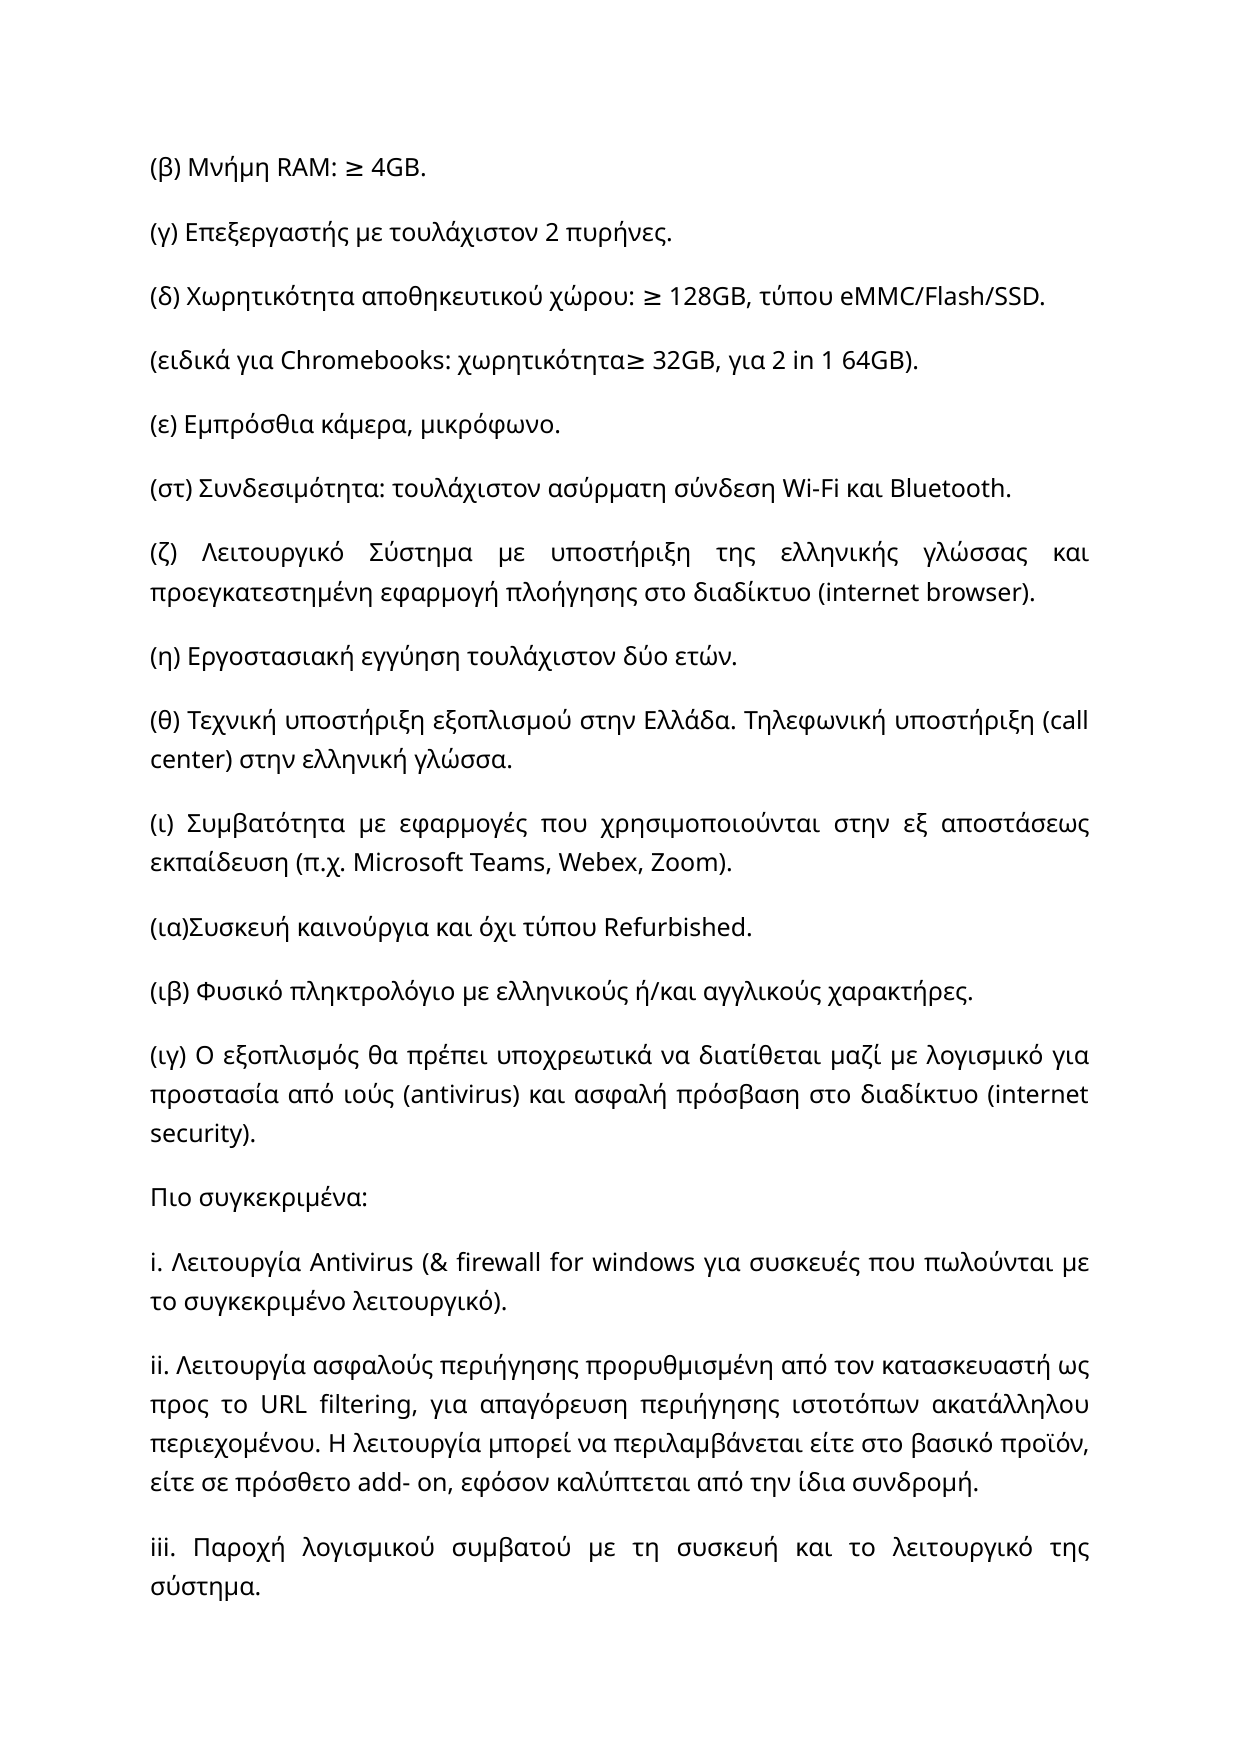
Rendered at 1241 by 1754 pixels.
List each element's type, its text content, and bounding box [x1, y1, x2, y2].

text (ι) Συμβατότητα με εφαρμογές που χρησιμοποιούνται στην εξ αποστάσεως εκπαίδευση (π.χ. Microsoft Teams, Webex, Zoom). [150, 806, 1090, 879]
text (ιβ) Φυσικό πληκτρολόγιο με ελληνικούς ή/και αγγλικούς χαρακτήρες. [150, 973, 1090, 1007]
text (στ) Συνδεσιμότητα: τουλάχιστον ασύρματη σύνδεση Wi-Fi και Bluetooth. [150, 471, 1090, 505]
text (β) Μνήμη RAM: ≥ 4GB. [150, 150, 1090, 184]
text (ε) Εμπρόσθια κάμερα, μικρόφωνο. [150, 407, 1090, 441]
text Πιο συγκεκριμένα: [150, 1180, 1090, 1214]
text (ειδικά για Chromebooks: χωρητικότητα≥ 32GB, για 2 in 1 64GB). [150, 342, 1090, 377]
text (δ) Χωρητικότητα αποθηκευτικού χώρου: ≥ 128GB, τύπου eMMC/Flash/SSD. [150, 278, 1090, 312]
text (η) Εργοστασιακή εγγύηση τουλάχιστον δύο ετών. [150, 638, 1090, 672]
text (γ) Επεξεργαστής με τουλάχιστον 2 πυρήνες. [150, 214, 1090, 248]
text ii. Λειτουργία ασφαλούς περιήγησης προρυθμισμένη από τον κατασκευαστή ως προς το URL filtering, για απαγόρευση περιήγησης ιστοτόπων ακατάλληλου περιεχομένου. Η λειτουργία μπορεί να περιλαμβάνεται είτε στο βασικό προϊόν, είτε σε πρόσθετο add- on, εφόσον καλύπτεται από την ίδια συνδρομή. [150, 1347, 1090, 1499]
text iii. Παροχή λογισμικού συμβατού με τη συσκευή και το λειτουργικό της σύστημα. [150, 1529, 1090, 1602]
text (ια)Συσκευή καινούργια και όχι τύπου Refurbished. [150, 909, 1090, 943]
text i. Λειτουργία Antivirus (& firewall for windows για συσκευές που πωλούνται με το συγκεκριμένο λειτουργικό). [150, 1244, 1090, 1317]
text (θ) Τεχνική υποστήριξη εξοπλισμού στην Ελλάδα. Τηλεφωνική υποστήριξη (call center) στην ελληνική γλώσσα. [150, 702, 1090, 776]
text (ζ) Λειτουργικό Σύστημα με υποστήριξη της ελληνικής γλώσσας και προεγκατεστημένη εφαρμογή πλοήγησης στο διαδίκτυο (internet browser). [150, 535, 1090, 608]
text (ιγ) Ο εξοπλισμός θα πρέπει υποχρεωτικά να διατίθεται μαζί με λογισμικό για προστασία από ιούς (antivirus) και ασφαλή πρόσβαση στο διαδίκτυο (internet security). [150, 1037, 1090, 1150]
